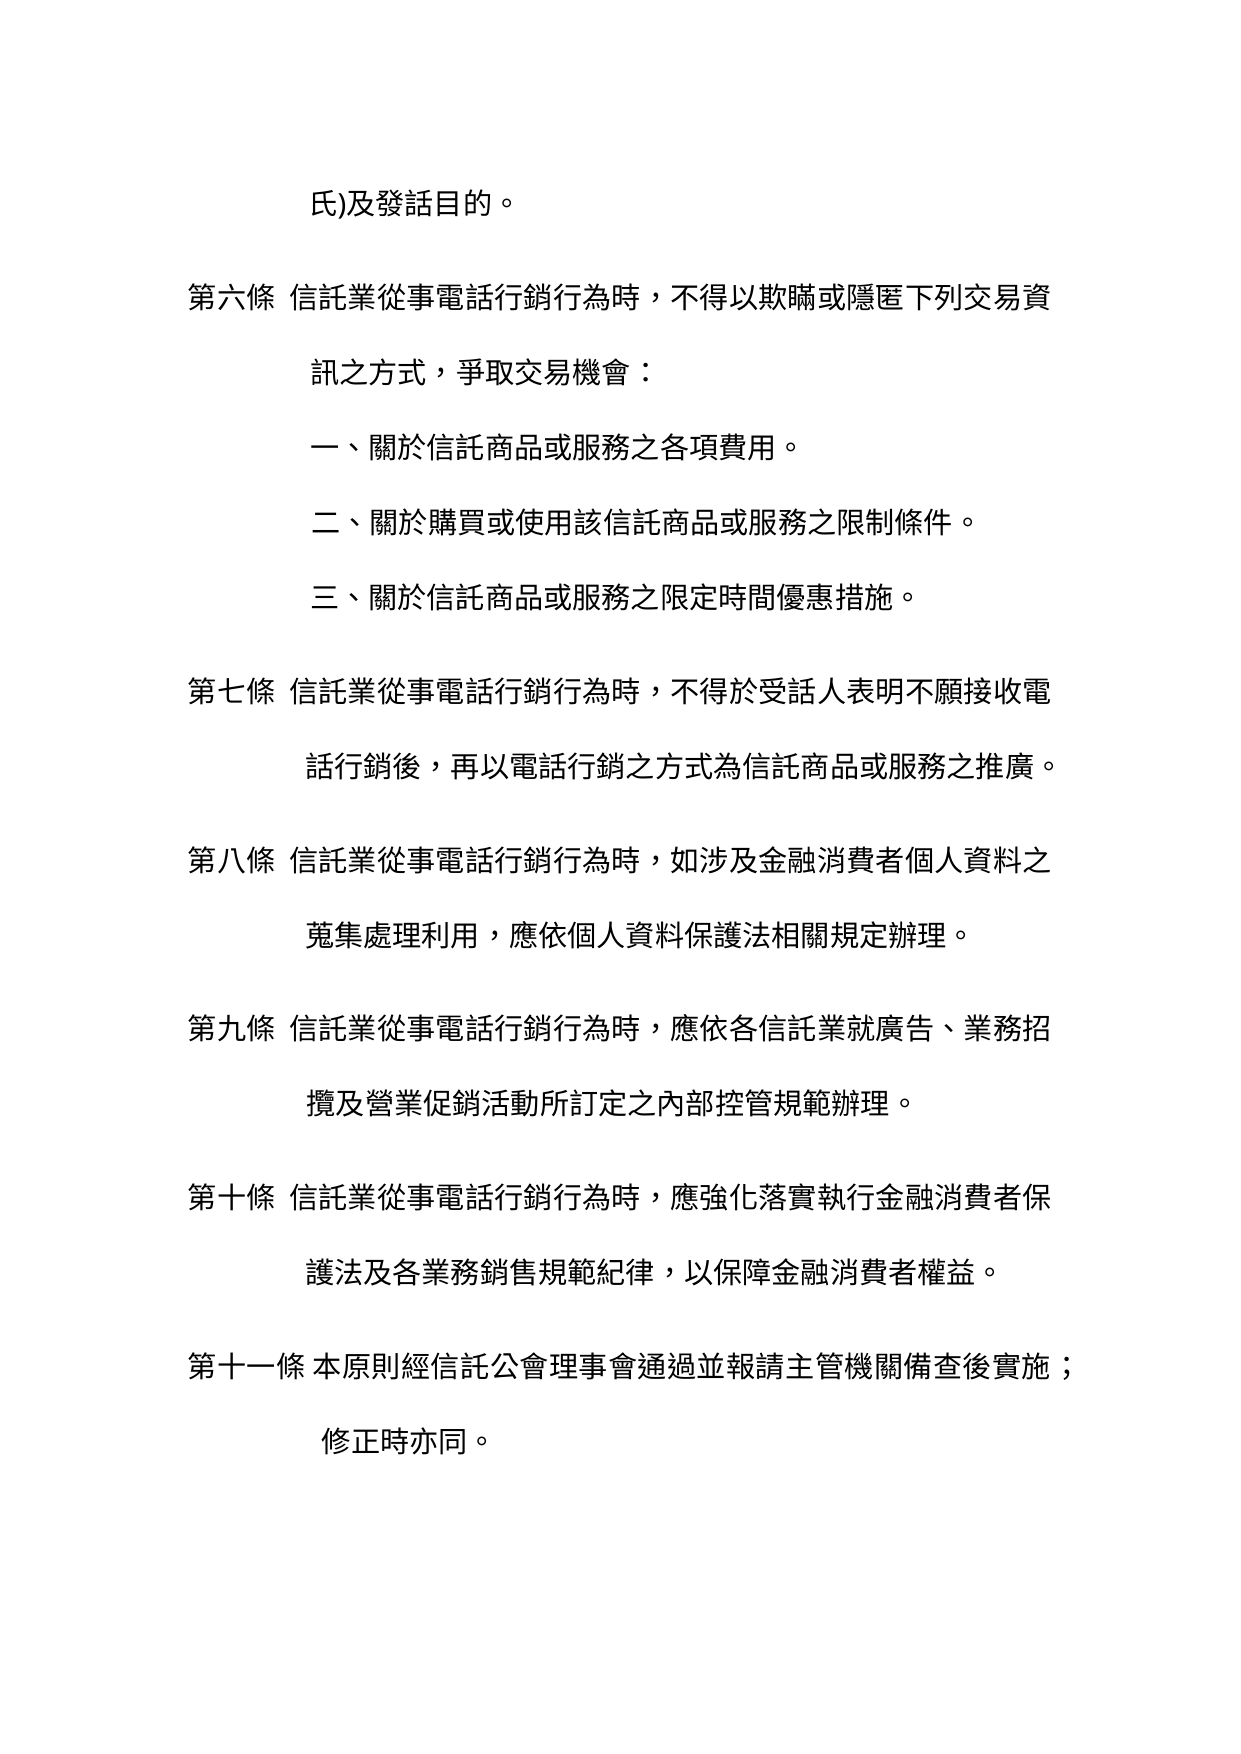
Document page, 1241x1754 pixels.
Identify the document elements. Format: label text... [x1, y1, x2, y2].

text 第十一條 本原則經信託公會理事會通過並報請主管機關備查後實施；修正時亦同。 [187, 1327, 1053, 1477]
text 三、關於信託商品或服務之限定時間優惠措施。 [292, 558, 1053, 633]
text 一、關於信託商品或服務之各項費用。 [292, 408, 1053, 483]
text 二、關於購買或使用該信託商品或服務之限制條件。 [292, 483, 1053, 558]
text 第十條 信託業從事電話行銷行為時，應強化落實執行金融消費者保護法及各業務銷售規範紀律，以保障金融消費者權益。 [187, 1158, 1053, 1308]
text 第九條 信託業從事電話行銷行為時，應依各信託業就廣告、業務招攬及營業促銷活動所訂定之內部控管規範辦理。 [187, 989, 1053, 1139]
text 第八條 信託業從事電話行銷行為時，如涉及金融消費者個人資料之蒐集處理利用，應依個人資料保護法相關規定辦理。 [187, 821, 1053, 971]
text 第七條 信託業從事電話行銷行為時，不得於受話人表明不願接收電話行銷後，再以電話行銷之方式為信託商品或服務之推廣。 [187, 652, 1053, 802]
text 第六條 信託業從事電話行銷行為時，不得以欺瞞或隱匿下列交易資訊之方式，爭取交易機會： [187, 258, 1053, 408]
text 氏)及發話目的。 [187, 164, 1053, 239]
